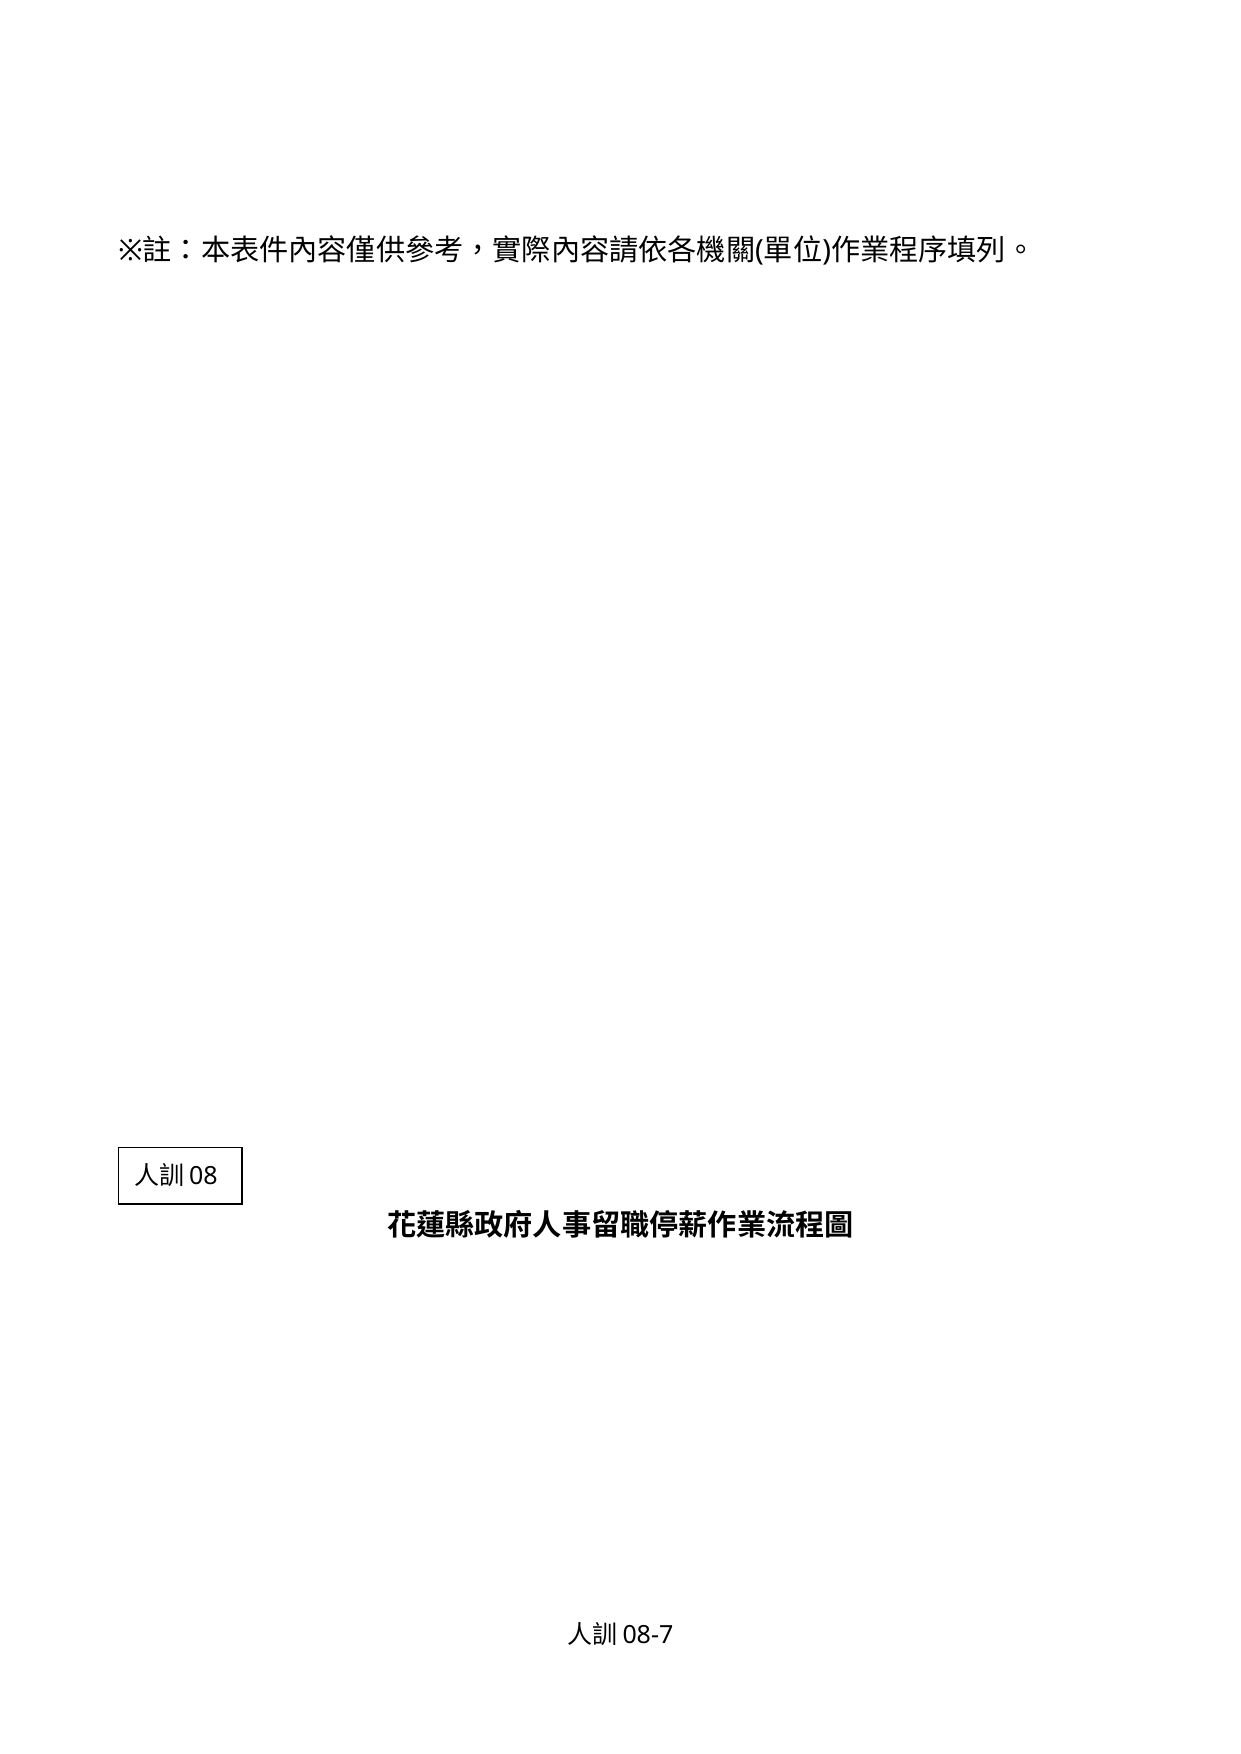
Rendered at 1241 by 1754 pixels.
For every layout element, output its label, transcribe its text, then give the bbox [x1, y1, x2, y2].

text ※註：本表件內容僅供參考，實際內容請依各機關(單位)作業程序填列。 [118, 210, 1122, 285]
text 人訓08 [134, 1156, 226, 1192]
text 花蓮縣政府人事留職停薪作業流程圖 [118, 1185, 1122, 1260]
